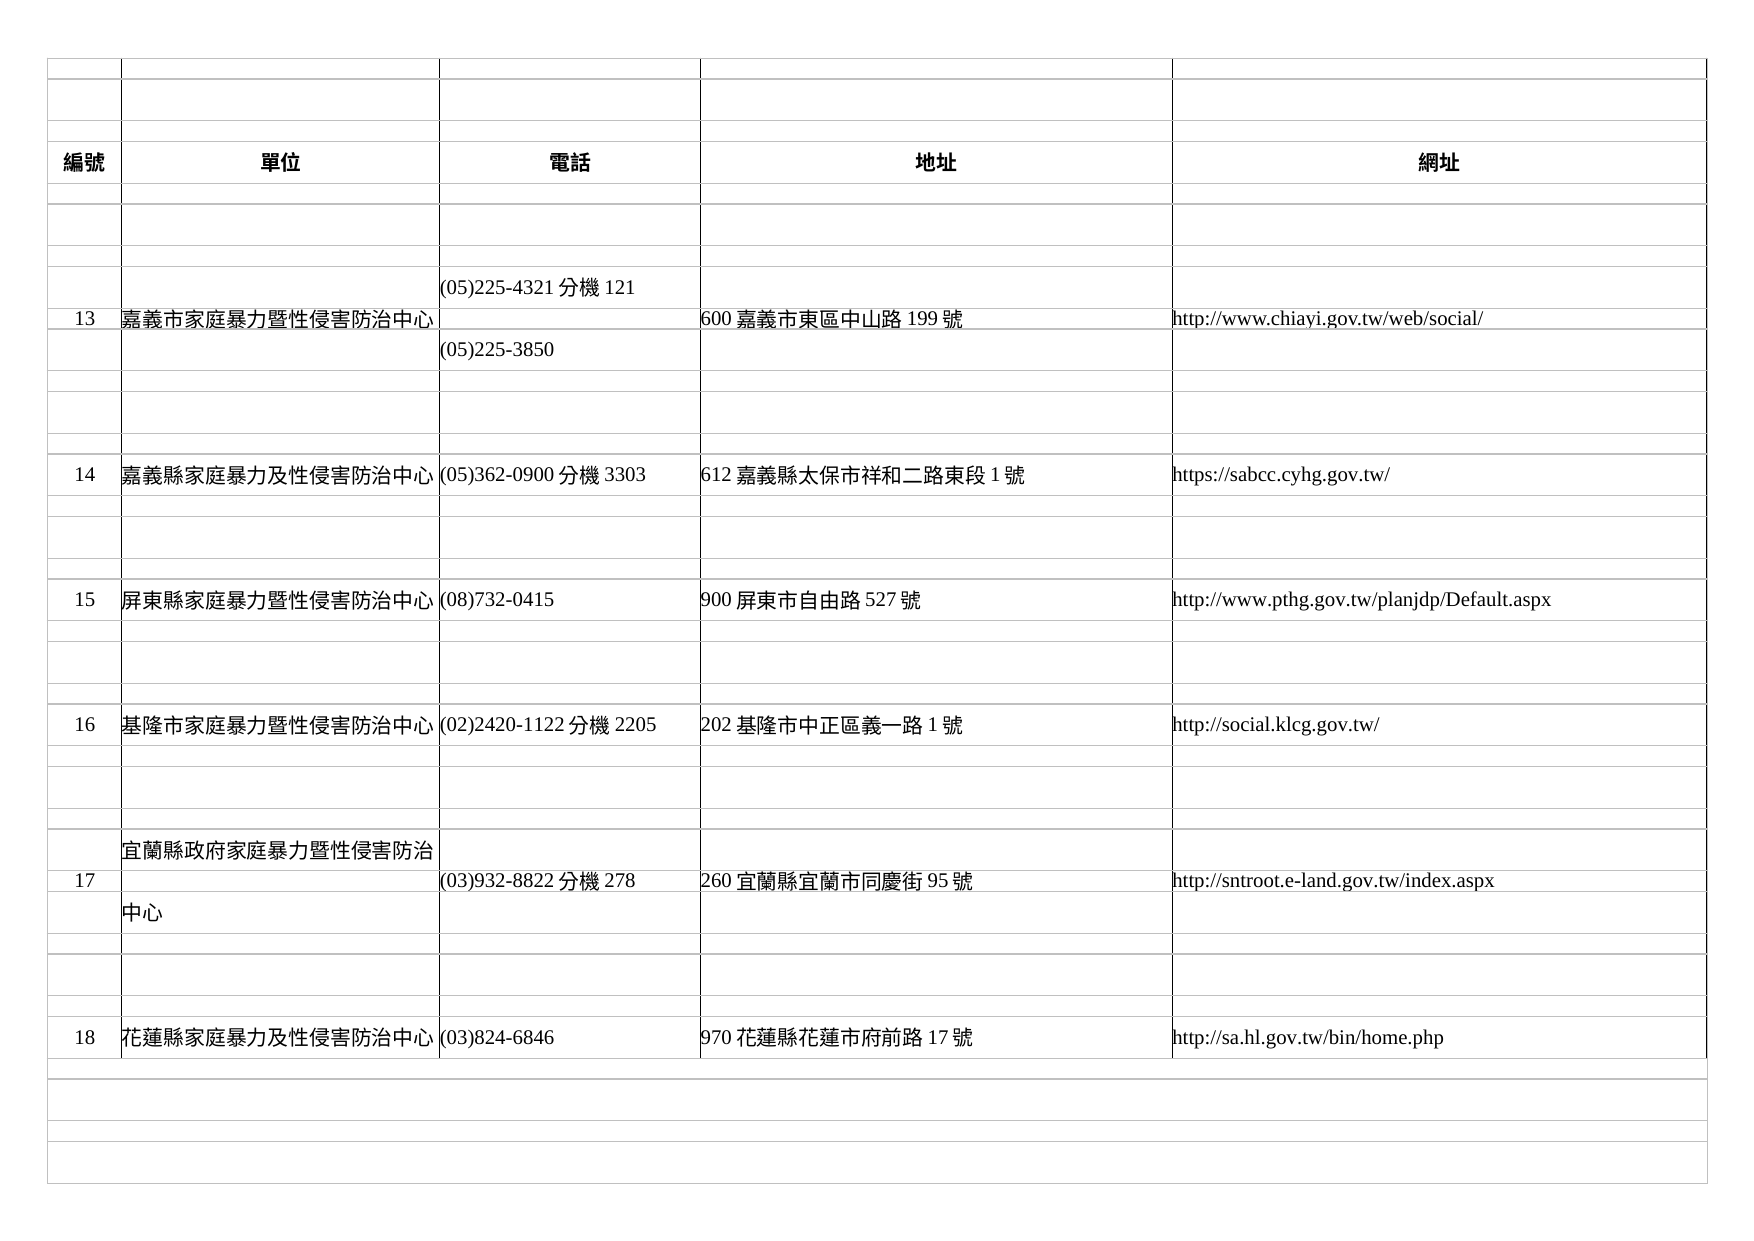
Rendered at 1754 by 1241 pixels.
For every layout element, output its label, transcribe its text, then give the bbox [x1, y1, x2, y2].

table_cell [48, 434, 121, 453]
table_cell 260宜蘭縣宜蘭市同慶街95號 [701, 809, 1172, 828]
table_cell [122, 809, 439, 828]
table_cell 13 [48, 309, 121, 328]
table_cell http://sntroot.e-land.gov.tw/index.aspx [1173, 871, 1706, 891]
table_cell http://www.chiayi.gov.tw/web/social/ [1173, 309, 1706, 328]
table_cell [440, 205, 700, 245]
table_cell [122, 996, 439, 1016]
table_cell 18 [48, 1017, 121, 1058]
table_cell (03)932-8822分機278 [440, 767, 700, 808]
table_cell 260宜蘭縣宜蘭市同慶街95號 [701, 892, 1172, 933]
table_cell [701, 371, 1172, 391]
table_cell 600嘉義市東區中山路199號 [851, 309, 955, 328]
table_cell [48, 892, 121, 933]
table_cell 600嘉義市東區中山路199號 [701, 267, 1172, 308]
table_cell 900屏東市自由路527號 [701, 580, 1172, 620]
table_cell 260宜蘭縣宜蘭市同慶街95號 [823, 871, 892, 891]
table_cell [701, 559, 1172, 578]
table_cell [1173, 205, 1706, 245]
table_cell 612嘉義縣太保市祥和二路東段1號 [701, 455, 1172, 495]
table_cell [48, 955, 121, 995]
table_header [48, 121, 121, 141]
table_cell [48, 371, 121, 391]
table_header 網址 [1173, 142, 1706, 183]
table_cell [701, 684, 1172, 703]
table_cell [701, 496, 1172, 516]
table_cell [1173, 559, 1706, 578]
table_header [1173, 80, 1706, 120]
table_cell (03)932-8822分機278 [440, 871, 582, 891]
table_header [122, 59, 439, 78]
table_cell [1173, 830, 1706, 870]
table_cell [701, 392, 1172, 433]
table_cell [701, 621, 1172, 641]
table_header [1173, 121, 1706, 141]
table_cell [48, 246, 121, 266]
table_cell [1173, 746, 1706, 766]
table_cell [1173, 330, 1706, 370]
table_cell [1173, 434, 1706, 453]
table_cell [1173, 996, 1706, 1016]
table_header 地址 [701, 142, 1172, 183]
table_cell 600嘉義市東區中山路199號 [701, 205, 1172, 245]
table_cell 600嘉義市東區中山路199號 [701, 330, 1172, 370]
table_cell (05)225-4321分機121 [440, 267, 700, 308]
table_cell [48, 809, 121, 828]
table_header 單位 [122, 142, 439, 183]
table_cell [440, 246, 700, 266]
table_cell [48, 205, 121, 245]
table_cell 宜蘭縣政府家庭暴力暨性侵害防治 [122, 830, 439, 870]
table_cell [1173, 184, 1706, 203]
table_cell [701, 517, 1172, 558]
table_header [122, 80, 439, 120]
table_cell [1173, 684, 1706, 703]
table_cell [1173, 517, 1706, 558]
table_cell http://social.klcg.gov.tw/ [1173, 705, 1706, 745]
table_header [701, 59, 1172, 78]
table_cell [440, 621, 700, 641]
table_cell [48, 517, 121, 558]
table_header [48, 80, 121, 120]
table_cell 16 [48, 705, 121, 745]
table_cell [1173, 621, 1706, 641]
table_cell 600嘉義市東區中山路199號 [701, 184, 1172, 203]
table_cell [122, 955, 439, 995]
table_cell [48, 934, 121, 953]
table_cell [48, 767, 121, 808]
table_cell 600嘉義市東區中山路199號 [701, 309, 850, 328]
table_cell 260宜蘭縣宜蘭市同慶街95號 [961, 871, 1172, 891]
table_cell [1173, 934, 1706, 953]
table_cell [1173, 246, 1706, 266]
table_cell [48, 496, 121, 516]
table_cell 15 [48, 580, 121, 620]
table_cell [1173, 642, 1706, 683]
table_cell [1173, 371, 1706, 391]
table_cell [1173, 767, 1706, 808]
table_cell (03)932-8822分機278 [440, 830, 700, 870]
table_cell [440, 309, 700, 328]
table_header [122, 121, 439, 141]
table_cell [1173, 892, 1706, 933]
table_cell [48, 392, 121, 433]
table_cell [122, 434, 439, 453]
table_cell 260宜蘭縣宜蘭市同慶街95號 [885, 871, 918, 891]
table_cell [122, 871, 439, 891]
table_cell [1173, 392, 1706, 433]
table_cell 嘉義市家庭暴力暨性侵害防治中心 [122, 309, 216, 328]
table_cell [122, 517, 439, 558]
table_cell 260宜蘭縣宜蘭市同慶街95號 [701, 830, 1172, 870]
table_cell 970花蓮縣花蓮市府前路17號 [701, 1017, 1172, 1058]
table_header [440, 80, 700, 120]
table_cell [440, 517, 700, 558]
table_cell (08)732-0415 [440, 580, 700, 620]
table_cell 260宜蘭縣宜蘭市同慶街95號 [760, 871, 824, 891]
table_cell [48, 746, 121, 766]
table_header [440, 121, 700, 141]
table_cell http://www.pthg.gov.tw/planjdp/Default.aspx [1173, 580, 1706, 620]
table_cell [1173, 809, 1706, 828]
table_cell [440, 955, 700, 995]
table_cell [122, 496, 439, 516]
table_cell [440, 642, 700, 683]
table_cell 260宜蘭縣宜蘭市同慶街95號 [913, 871, 965, 891]
table_cell [48, 559, 121, 578]
table_cell 600嘉義市東區中山路199號 [701, 246, 1172, 266]
table_cell http://sa.hl.gov.tw/bin/home.php [1173, 1017, 1706, 1058]
table_cell (03)824-6846 [440, 1017, 700, 1058]
table_cell 260宜蘭縣宜蘭市同慶街95號 [701, 767, 1172, 808]
table_cell [122, 559, 439, 578]
table_cell 嘉義市家庭暴力暨性侵害防治中心 [122, 267, 439, 308]
table_cell [701, 934, 1172, 953]
table_cell 嘉義市家庭暴力暨性侵害防治中心 [122, 246, 439, 266]
table_cell [48, 330, 121, 370]
table_cell [440, 371, 700, 391]
table_cell [122, 684, 439, 703]
table_cell [48, 684, 121, 703]
table_header 電話 [440, 142, 700, 183]
table_cell [122, 621, 439, 641]
table_cell [1173, 267, 1706, 308]
table_cell 嘉義市家庭暴力暨性侵害防治中心 [208, 309, 292, 328]
table_header [440, 59, 700, 78]
table_cell 屏東縣家庭暴力暨性侵害防治中心 [122, 580, 439, 620]
table_cell [48, 267, 121, 308]
table_cell (03)932-8822分機278 [584, 871, 700, 891]
table_cell (03)932-8822分機278 [440, 892, 700, 933]
table_cell 嘉義市家庭暴力暨性侵害防治中心 [122, 330, 439, 370]
table_header [701, 121, 1172, 141]
table_cell [122, 642, 439, 683]
table_cell 中心 [122, 892, 439, 933]
table_cell 嘉義市家庭暴力暨性侵害防治中心 [122, 184, 439, 203]
table_cell 260宜蘭縣宜蘭市同慶街95號 [701, 871, 761, 891]
table_cell 嘉義市家庭暴力暨性侵害防治中心 [403, 309, 439, 328]
table_cell [48, 830, 121, 870]
table_cell 嘉義市家庭暴力暨性侵害防治中心 [293, 309, 402, 328]
table_cell (05)225-3850 [440, 330, 700, 370]
table_cell [440, 559, 700, 578]
table_cell 花蓮縣家庭暴力及性侵害防治中心 [122, 1017, 439, 1058]
table_cell 260宜蘭縣宜蘭市同慶街95號 [701, 746, 1172, 766]
table_cell [48, 621, 121, 641]
table_cell [48, 184, 121, 203]
table_cell [122, 934, 439, 953]
table_cell [440, 392, 700, 433]
table_cell [701, 996, 1172, 1016]
table_header [1173, 59, 1706, 78]
table_cell 600嘉義市東區中山路199號 [951, 309, 1172, 328]
table_cell [440, 996, 700, 1016]
table_header [701, 80, 1172, 120]
table_cell [122, 392, 439, 433]
table_cell [440, 934, 700, 953]
table_cell 17 [48, 871, 121, 891]
table_cell 嘉義市家庭暴力暨性侵害防治中心 [122, 205, 439, 245]
table_cell 嘉義縣家庭暴力及性侵害防治中心 [122, 455, 439, 495]
table_cell [48, 996, 121, 1016]
table_header 編號 [48, 142, 121, 183]
table_cell [440, 496, 700, 516]
table_cell 基隆市家庭暴力暨性侵害防治中心 [122, 705, 439, 745]
table_cell 202基隆市中正區義一路1號 [701, 705, 1172, 745]
table_cell (03)932-8822分機278 [440, 746, 700, 766]
table_cell [122, 746, 439, 766]
table_cell (05)362-0900分機3303 [440, 455, 700, 495]
table_cell [440, 434, 700, 453]
table_cell (02)2420-1122分機2205 [440, 705, 700, 745]
table_cell [122, 767, 439, 808]
table_header [48, 59, 121, 78]
table_cell [701, 955, 1172, 995]
table_cell [701, 642, 1172, 683]
table_cell [701, 434, 1172, 453]
table_cell [122, 371, 439, 391]
table_cell https://sabcc.cyhg.gov.tw/ [1173, 455, 1706, 495]
table_cell 14 [48, 455, 121, 495]
table_cell [1173, 496, 1706, 516]
table_cell [48, 642, 121, 683]
table_cell [440, 184, 700, 203]
table_cell (03)932-8822分機278 [440, 809, 700, 828]
table_cell [440, 684, 700, 703]
table_cell [1173, 955, 1706, 995]
